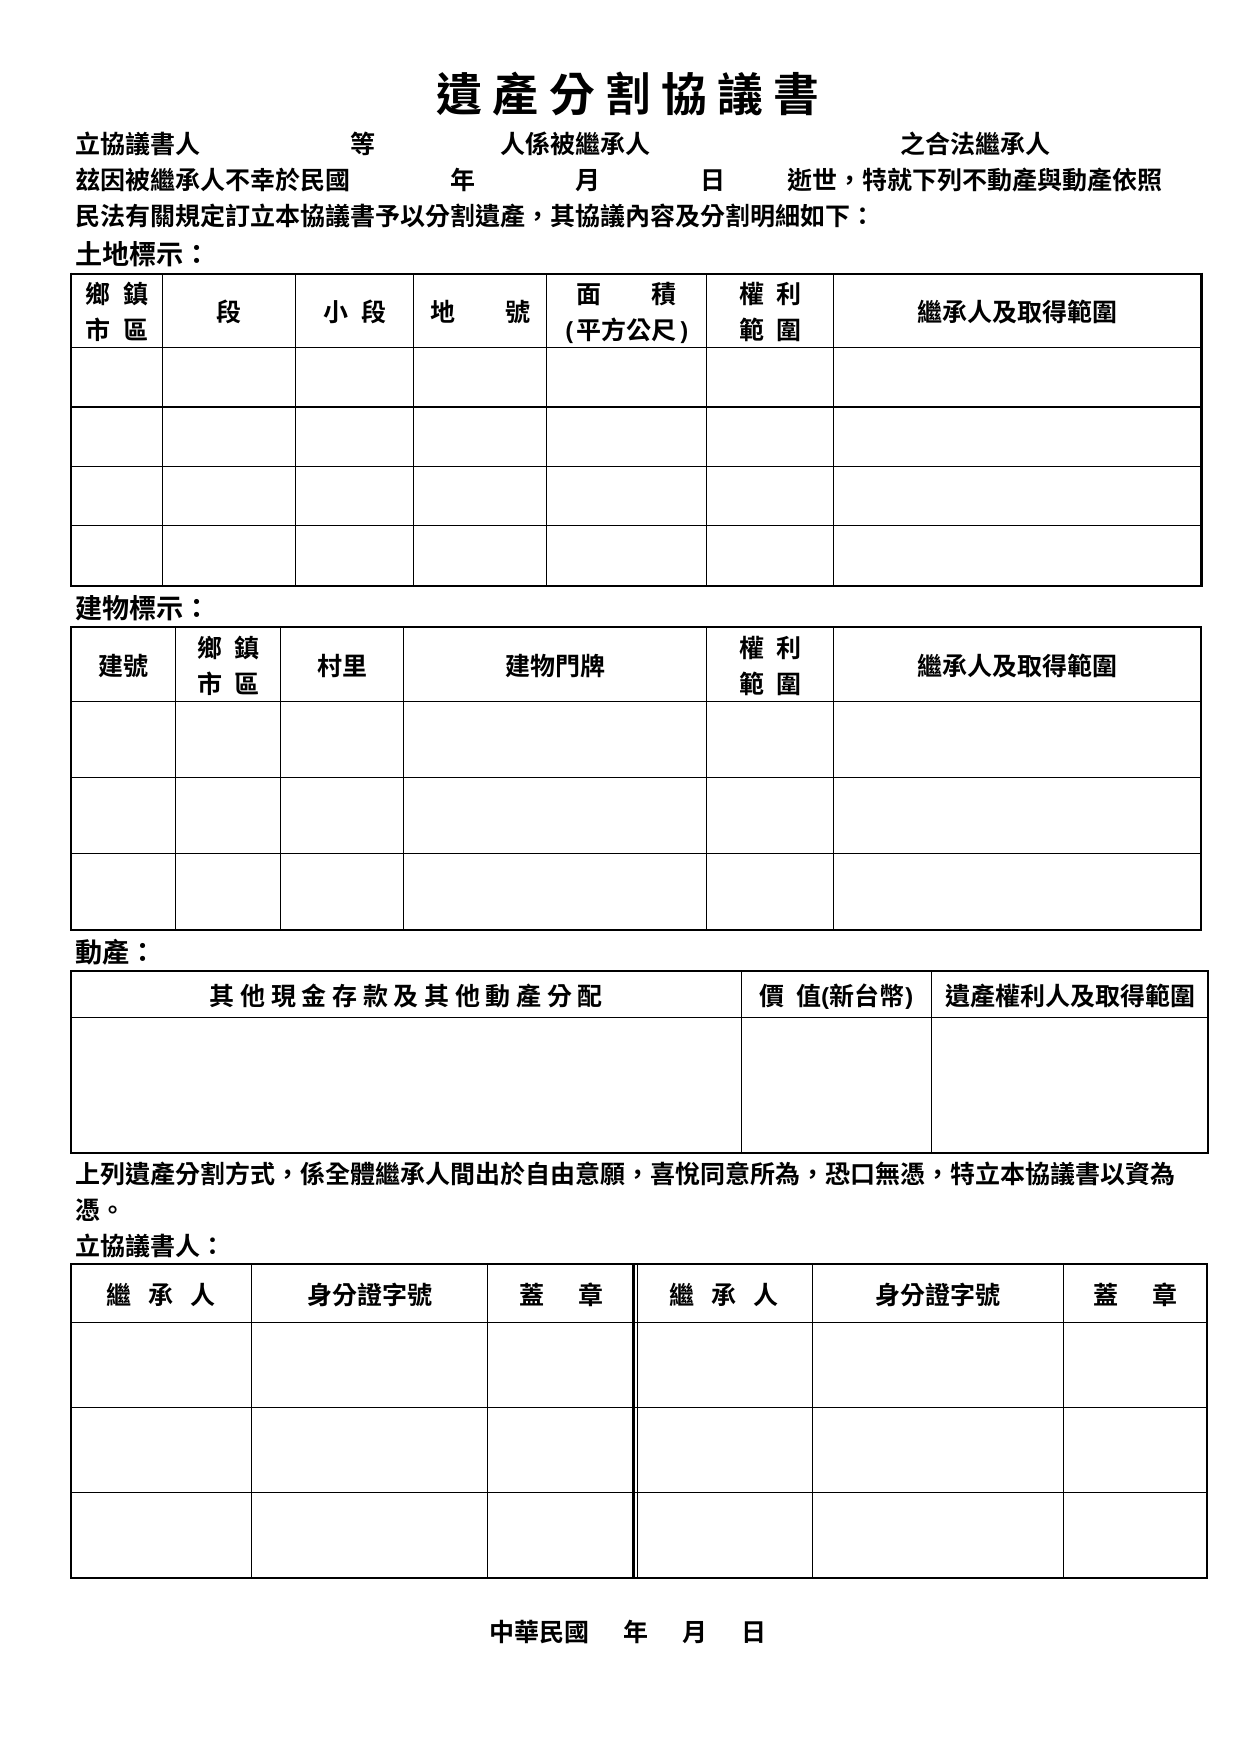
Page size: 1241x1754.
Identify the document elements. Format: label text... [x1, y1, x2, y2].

table_cell [414, 348, 546, 406]
table_cell [72, 526, 162, 585]
table_header 價 值(新台幣) [742, 972, 931, 1017]
table_cell [547, 348, 706, 406]
text 玆因被繼承人不幸於民國 年 月 日 逝世，特就下列不動產與動產依照民法有關規定訂立本協議書予以分割遺產，其協議內容及分割明細如下： [75, 161, 1181, 233]
table_cell [1064, 1493, 1206, 1577]
table_cell [834, 526, 1200, 585]
table_cell [638, 1408, 812, 1492]
table_header 村里 [281, 628, 403, 701]
table_cell [547, 526, 706, 585]
table_cell [163, 467, 295, 525]
table_cell [707, 467, 833, 525]
table_cell [72, 702, 175, 777]
text 立協議書人 等 人係被繼承人 之合法繼承人 [75, 124, 1181, 161]
table_cell [163, 348, 295, 406]
table_header 繼承人及取得範圍 [834, 275, 1200, 347]
table_cell [707, 348, 833, 406]
table_cell [72, 408, 162, 466]
table_cell [742, 1018, 931, 1152]
text 建物標示： [75, 587, 1181, 626]
table_cell [252, 1408, 487, 1492]
table_cell [414, 408, 546, 466]
table_cell [707, 408, 833, 466]
table_cell [813, 1323, 1063, 1407]
table_header 繼 承 人 [638, 1265, 812, 1322]
table_header 繼 承 人 [72, 1265, 251, 1322]
table_cell [72, 1323, 251, 1407]
table_cell [547, 467, 706, 525]
table_cell [176, 702, 280, 777]
table_cell [72, 854, 175, 929]
table_cell [834, 854, 1200, 929]
table_cell [488, 1408, 632, 1492]
table_header 權 利 範 圍 [707, 628, 833, 701]
table_cell [1064, 1408, 1206, 1492]
table_cell [834, 348, 1200, 406]
table_cell [707, 702, 833, 777]
text 立協議書人： [75, 1227, 1181, 1263]
table_header 段 [163, 275, 295, 347]
table_cell [176, 778, 280, 853]
table_cell [296, 348, 413, 406]
table_cell [1064, 1323, 1206, 1407]
table_cell [72, 778, 175, 853]
table_header 身分證字號 [813, 1265, 1063, 1322]
table_header 建物門牌 [404, 628, 706, 701]
table_cell [296, 526, 413, 585]
table_header 繼承人及取得範圍 [834, 628, 1200, 701]
table_cell [488, 1323, 632, 1407]
table_cell [834, 467, 1200, 525]
table_cell [707, 778, 833, 853]
table_header 身分證字號 [252, 1265, 487, 1322]
table_cell [813, 1493, 1063, 1577]
table_cell [638, 1323, 812, 1407]
table_cell [638, 1493, 812, 1577]
table_cell [404, 702, 706, 777]
table_cell [281, 854, 403, 929]
table_cell [404, 854, 706, 929]
table_cell [813, 1408, 1063, 1492]
table_cell [72, 348, 162, 406]
table_header 其 他 現 金 存 款 及 其 他 動 產 分 配 [72, 972, 741, 1017]
table_cell [72, 1018, 741, 1152]
table_header 小 段 [296, 275, 413, 347]
table_cell [281, 702, 403, 777]
table_cell [72, 1408, 251, 1492]
table_cell [834, 778, 1200, 853]
table_cell [414, 467, 546, 525]
table_cell [932, 1018, 1207, 1152]
text 遺 產 分 割 協 議 書 [75, 58, 1181, 124]
table_header 建號 [72, 628, 175, 701]
table_cell [176, 854, 280, 929]
table_cell [72, 1493, 251, 1577]
table_cell [707, 854, 833, 929]
table_header 面 積 (平方公尺) [547, 275, 706, 347]
text 中華民國 年 月 日 [75, 1613, 1181, 1649]
table_header 遺產權利人及取得範圍 [932, 972, 1207, 1017]
table_cell [296, 467, 413, 525]
table_header 地 號 [414, 275, 546, 347]
table_cell [547, 408, 706, 466]
text 動產： [75, 931, 1181, 970]
table_header 蓋 章 [1064, 1265, 1206, 1322]
text 上列遺產分割方式，係全體繼承人間出於自由意願，喜悅同意所為，恐口無憑，特立本協議書以資為憑。 [75, 1154, 1181, 1227]
text 土地標示： [75, 233, 1181, 272]
table_header 權 利 範 圍 [707, 275, 833, 347]
table_cell [72, 467, 162, 525]
table_cell [252, 1323, 487, 1407]
table_cell [834, 702, 1200, 777]
table_cell [834, 408, 1200, 466]
table_cell [252, 1493, 487, 1577]
table_cell [163, 408, 295, 466]
table_cell [414, 526, 546, 585]
table_cell [488, 1493, 632, 1577]
table_header 鄉 鎮 市 區 [176, 628, 280, 701]
table_cell [707, 526, 833, 585]
table_cell [404, 778, 706, 853]
table_cell [296, 408, 413, 466]
table_header 鄉 鎮 市 區 [72, 275, 162, 347]
table_header 蓋 章 [488, 1265, 632, 1322]
table_cell [281, 778, 403, 853]
table_cell [163, 526, 295, 585]
